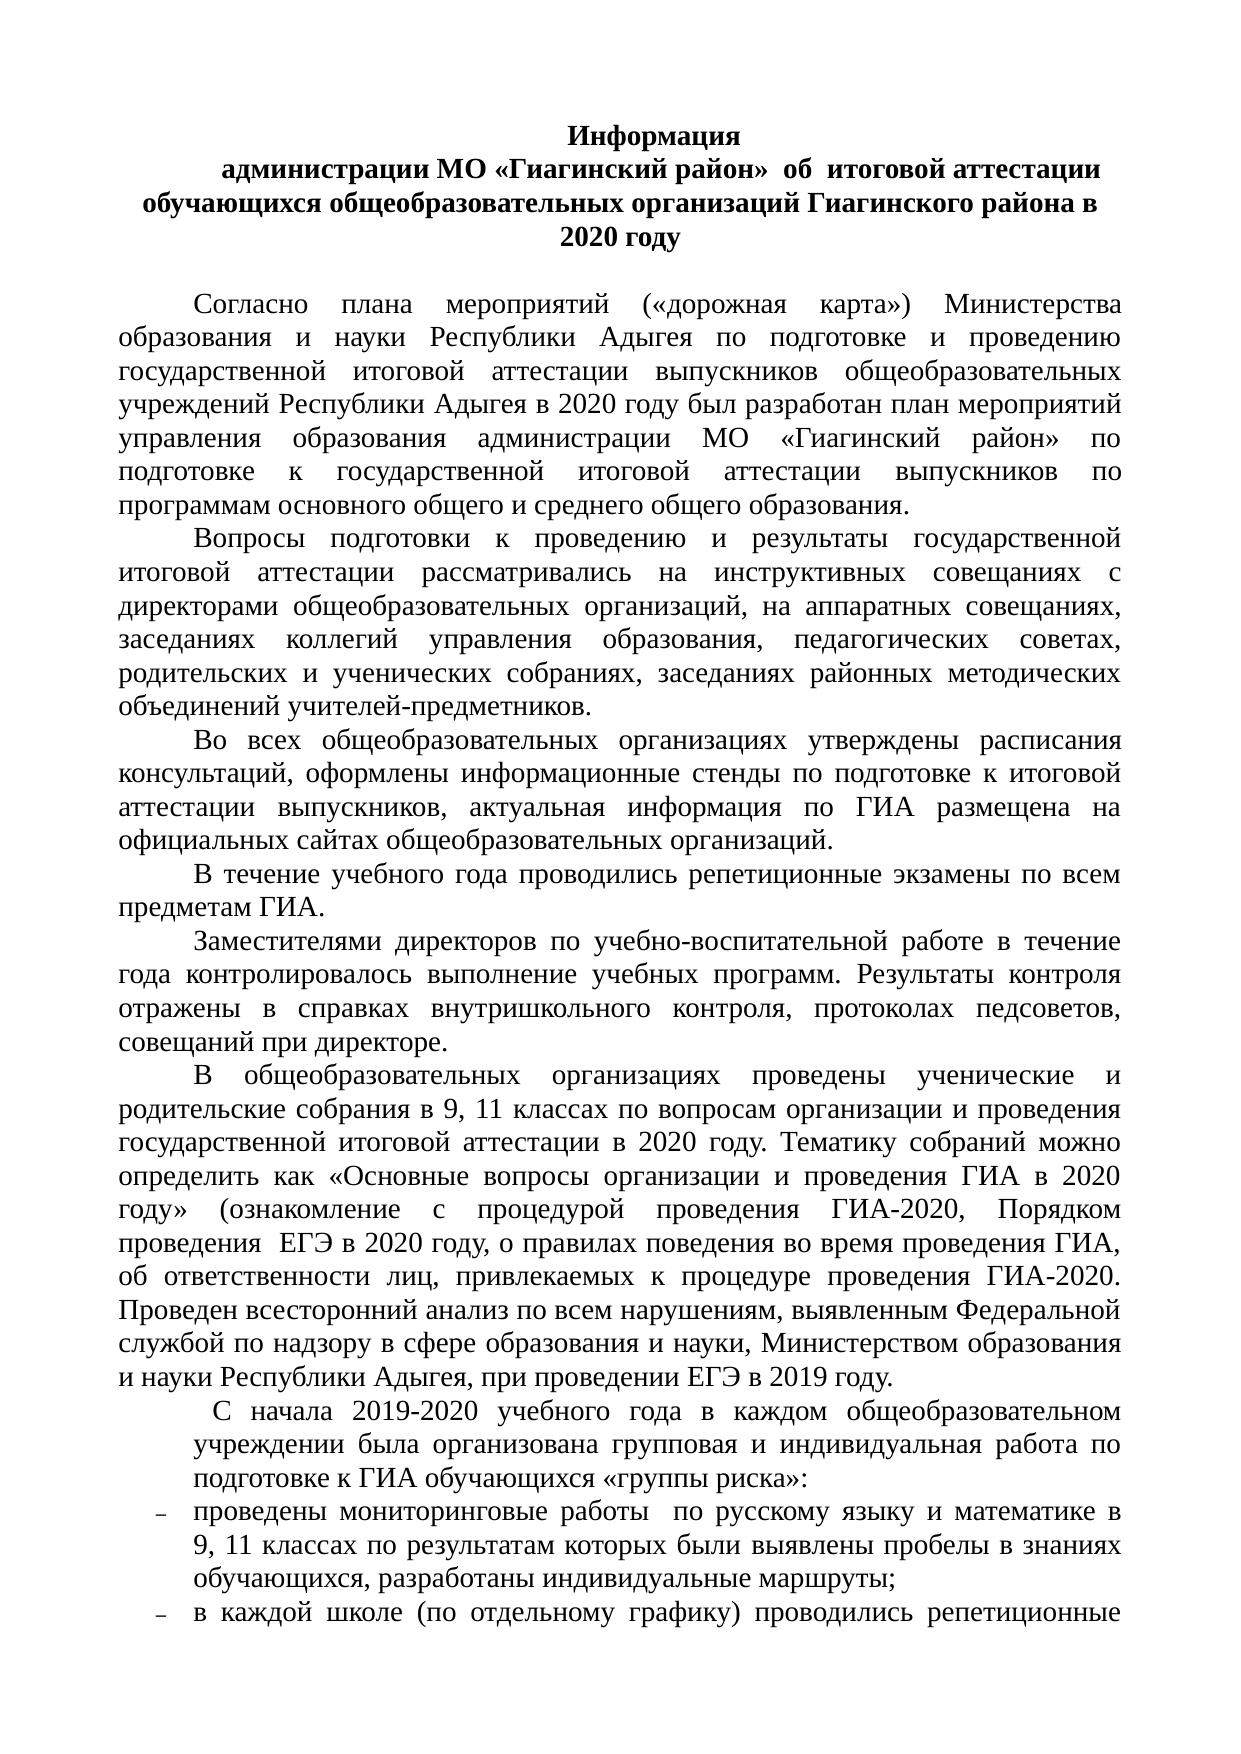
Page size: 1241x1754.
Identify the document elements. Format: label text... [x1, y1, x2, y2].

list в каждой школе (по отдельному графику) проводились репетиционные [156, 1594, 1122, 1627]
text Согласно плана мероприятий («дорожная карта») Министерства образования и науки Республики Адыгея по подготовке и проведению государственной итоговой аттестации выпускников общеобразовательных учреждений Республики Адыгея в 2020 году был разработан план мероприятий управления образования администрации МО «Гиагинский район» по подготовке к государственной итоговой аттестации выпускников по программам основного общего и среднего общего образования. [118, 286, 1122, 521]
list С начала 2019-2020 учебного года в каждом общеобразовательном учреждении была организована групповая и индивидуальная работа по подготовке к ГИА обучающихся «группы риска»: [156, 1393, 1122, 1493]
list проведены мониторинговые работы по русскому языку и математике в 9, 11 классах по результатам которых были выявлены пробелы в знаниях обучающихся, разработаны индивидуальные маршруты; [156, 1493, 1122, 1594]
text В течение учебного года проводились репетиционные экзамены по всем предметам ГИА. [118, 856, 1122, 923]
text администрации МО «Гиагинский район» об итоговой аттестации обучающихся общеобразовательных организаций Гиагинского района в 2020 году [118, 152, 1122, 252]
text Вопросы подготовки к проведению и результаты государственной итоговой аттестации рассматривались на инструктивных совещаниях с директорами общеобразовательных организаций, на аппаратных совещаниях, заседаниях коллегий управления образования, педагогических советах, родительских и ученических собраниях, заседаниях районных методических объединений учителей-предметников. [118, 521, 1122, 722]
text Заместителями директоров по учебно-воспитательной работе в течение года контролировалось выполнение учебных программ. Результаты контроля отражены в справках внутришкольного контроля, протоколах педсоветов, совещаний при директоре. [118, 923, 1122, 1057]
text Информация [118, 118, 1122, 152]
text Во всех общеобразовательных организациях утверждены расписания консультаций, оформлены информационные стенды по подготовке к итоговой аттестации выпускников, актуальная информация по ГИА размещена на официальных сайтах общеобразовательных организаций. [118, 722, 1122, 856]
text В общеобразовательных организациях проведены ученические и родительские собрания в 9, 11 классах по вопросам организации и проведения государственной итоговой аттестации в 2020 году. Тематику собраний можно определить как «Основные вопросы организации и проведения ГИА в 2020 году» (ознакомление с процедурой проведения ГИА-2020, Порядком проведения ЕГЭ в 2020 году, о правилах поведения во время проведения ГИА, об ответственности лиц, привлекаемых к процедуре проведения ГИА-2020. Проведен всесторонний анализ по всем нарушениям, выявленным Федеральной службой по надзору в сфере образования и науки, Министерством образования и науки Республики Адыгея, при проведении ЕГЭ в 2019 году. [118, 1057, 1122, 1393]
